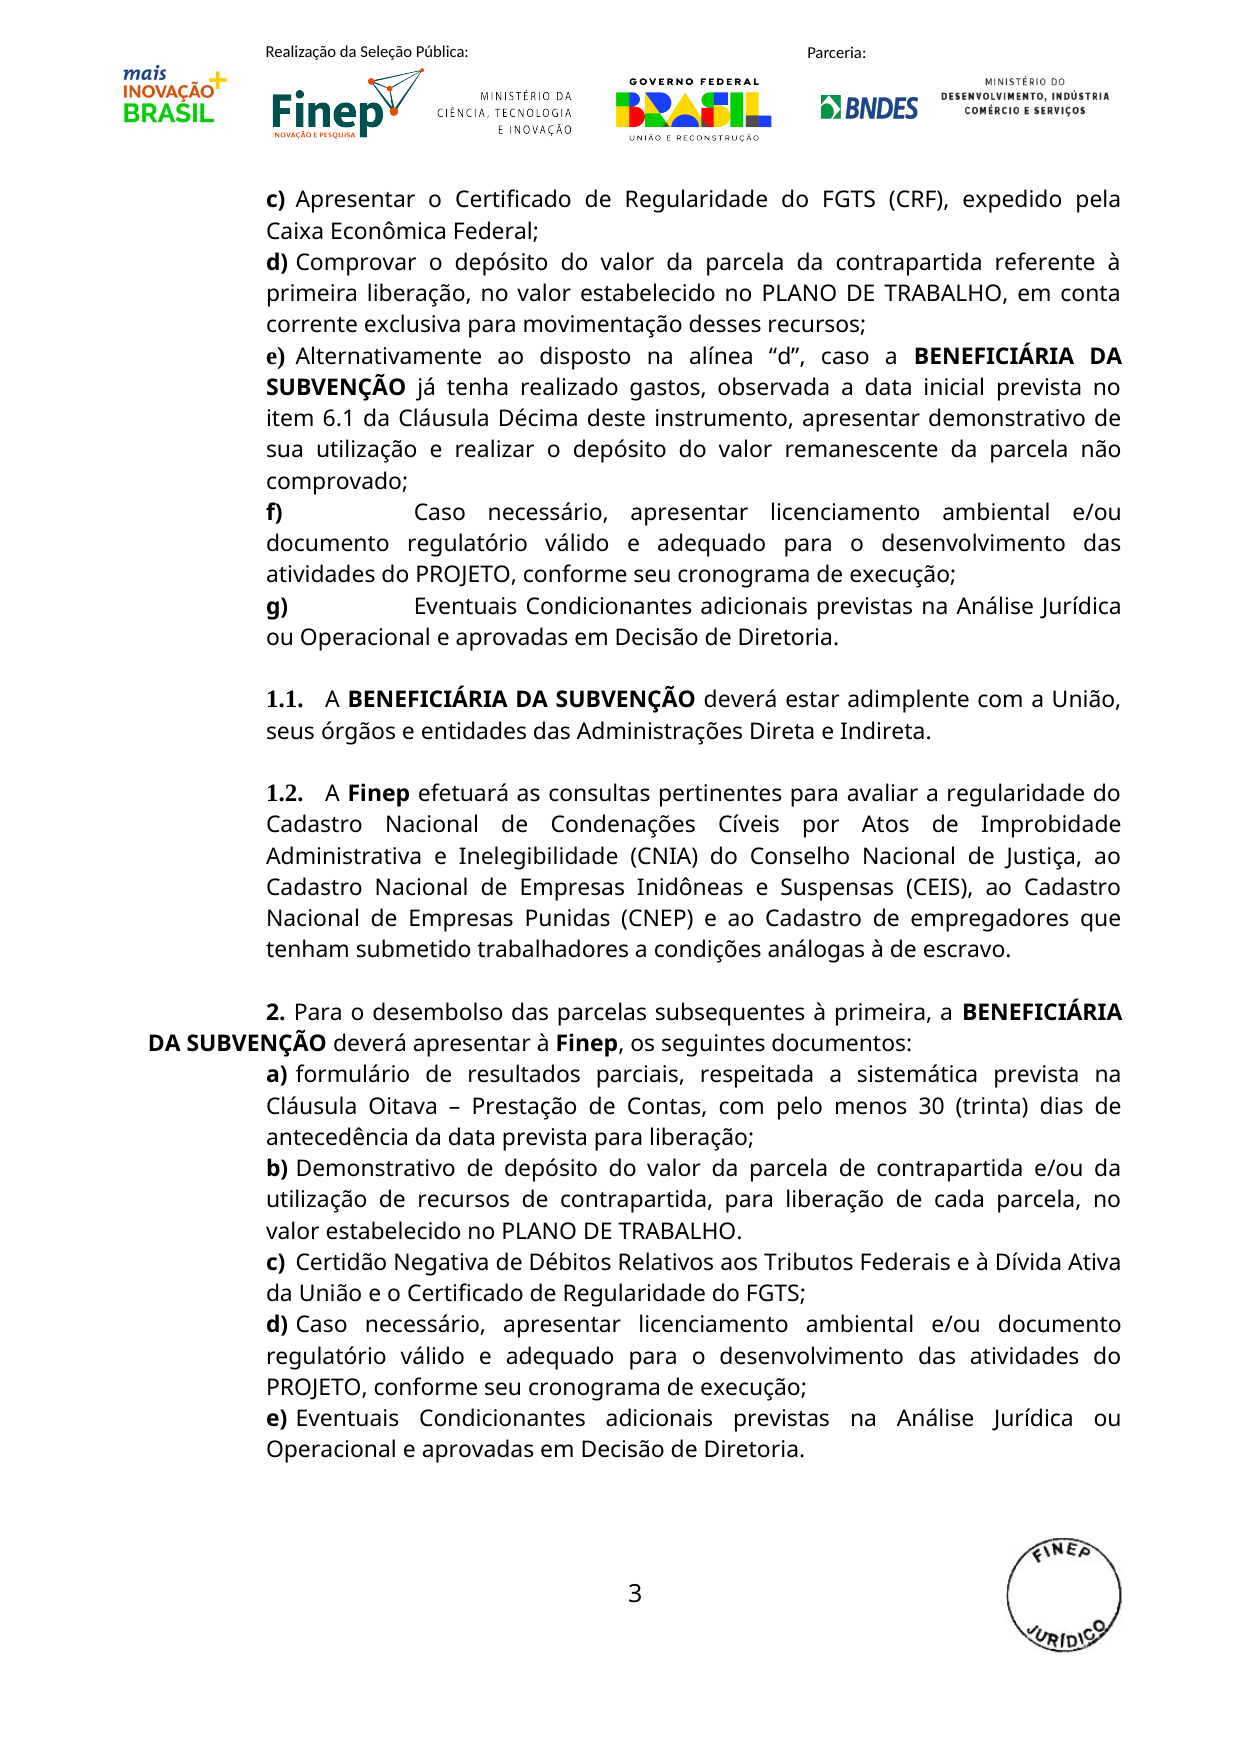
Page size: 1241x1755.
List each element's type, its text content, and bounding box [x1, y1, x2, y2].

list A Finep efetuará as consultas pertinentes para avaliar a regularidade do Cadastro Nacional de Condenações Cíveis por Atos de Improbidade Administrativa e Inelegibilidade (CNIA) do Conselho Nacional de Justiça, ao Cadastro Nacional de Empresas Inidôneas e Suspensas (CEIS), ao Cadastro Nacional de Empresas Punidas (CNEP) e ao Cadastro de empregadores que tenham submetido trabalhadores a condições análogas à de escravo. [266, 777, 1122, 965]
list Caso necessário, apresentar licenciamento ambiental e/ou documento regulatório válido e adequado para o desenvolvimento das atividades do PROJETO, conforme seu cronograma de execução; [266, 1308, 1122, 1402]
list Eventuais Condicionantes adicionais previstas na Análise Jurídica ou Operacional e aprovadas em Decisão de Diretoria. [266, 590, 1122, 652]
list Alternativamente ao disposto na alínea “d”, caso a BENEFICIÁRIA DA SUBVENÇÃO já tenha realizado gastos, observada a data inicial prevista no item 6.1 da Cláusula Décima deste instrumento, apresentar demonstrativo de sua utilização e realizar o depósito do valor remanescente da parcela não comprovado; [266, 340, 1122, 496]
list Certidão Negativa de Débitos Relativos aos Tributos Federais e à Dívida Ativa da União e o Certificado de Regularidade do FGTS; [266, 1246, 1122, 1308]
list formulário de resultados parciais, respeitada a sistemática prevista na Cláusula Oitava – Prestação de Contas, com pelo menos 30 (trinta) dias de antecedência da data prevista para liberação; [266, 1058, 1122, 1152]
list Eventuais Condicionantes adicionais previstas na Análise Jurídica ou Operacional e aprovadas em Decisão de Diretoria. [266, 1402, 1122, 1465]
list A BENEFICIÁRIA DA SUBVENÇÃO deverá estar adimplente com a União, seus órgãos e entidades das Administrações Direta e Indireta. [266, 683, 1122, 746]
text 2. Para o desembolso das parcelas subsequentes à primeira, a BENEFICIÁRIA DA SUBVENÇÃO deverá apresentar à Finep, os seguintes documentos: [148, 996, 1122, 1058]
list Comprovar o depósito do valor da parcela da contrapartida referente à primeira liberação, no valor estabelecido no PLANO DE TRABALHO, em conta corrente exclusiva para movimentação desses recursos; [266, 246, 1122, 340]
list Caso necessário, apresentar licenciamento ambiental e/ou documento regulatório válido e adequado para o desenvolvimento das atividades do PROJETO, conforme seu cronograma de execução; [266, 496, 1122, 590]
list Apresentar o Certificado de Regularidade do FGTS (CRF), expedido pela Caixa Econômica Federal; [266, 183, 1122, 246]
list Demonstrativo de depósito do valor da parcela de contrapartida e/ou da utilização de recursos de contrapartida, para liberação de cada parcela, no valor estabelecido no PLANO DE TRABALHO. [266, 1152, 1122, 1246]
